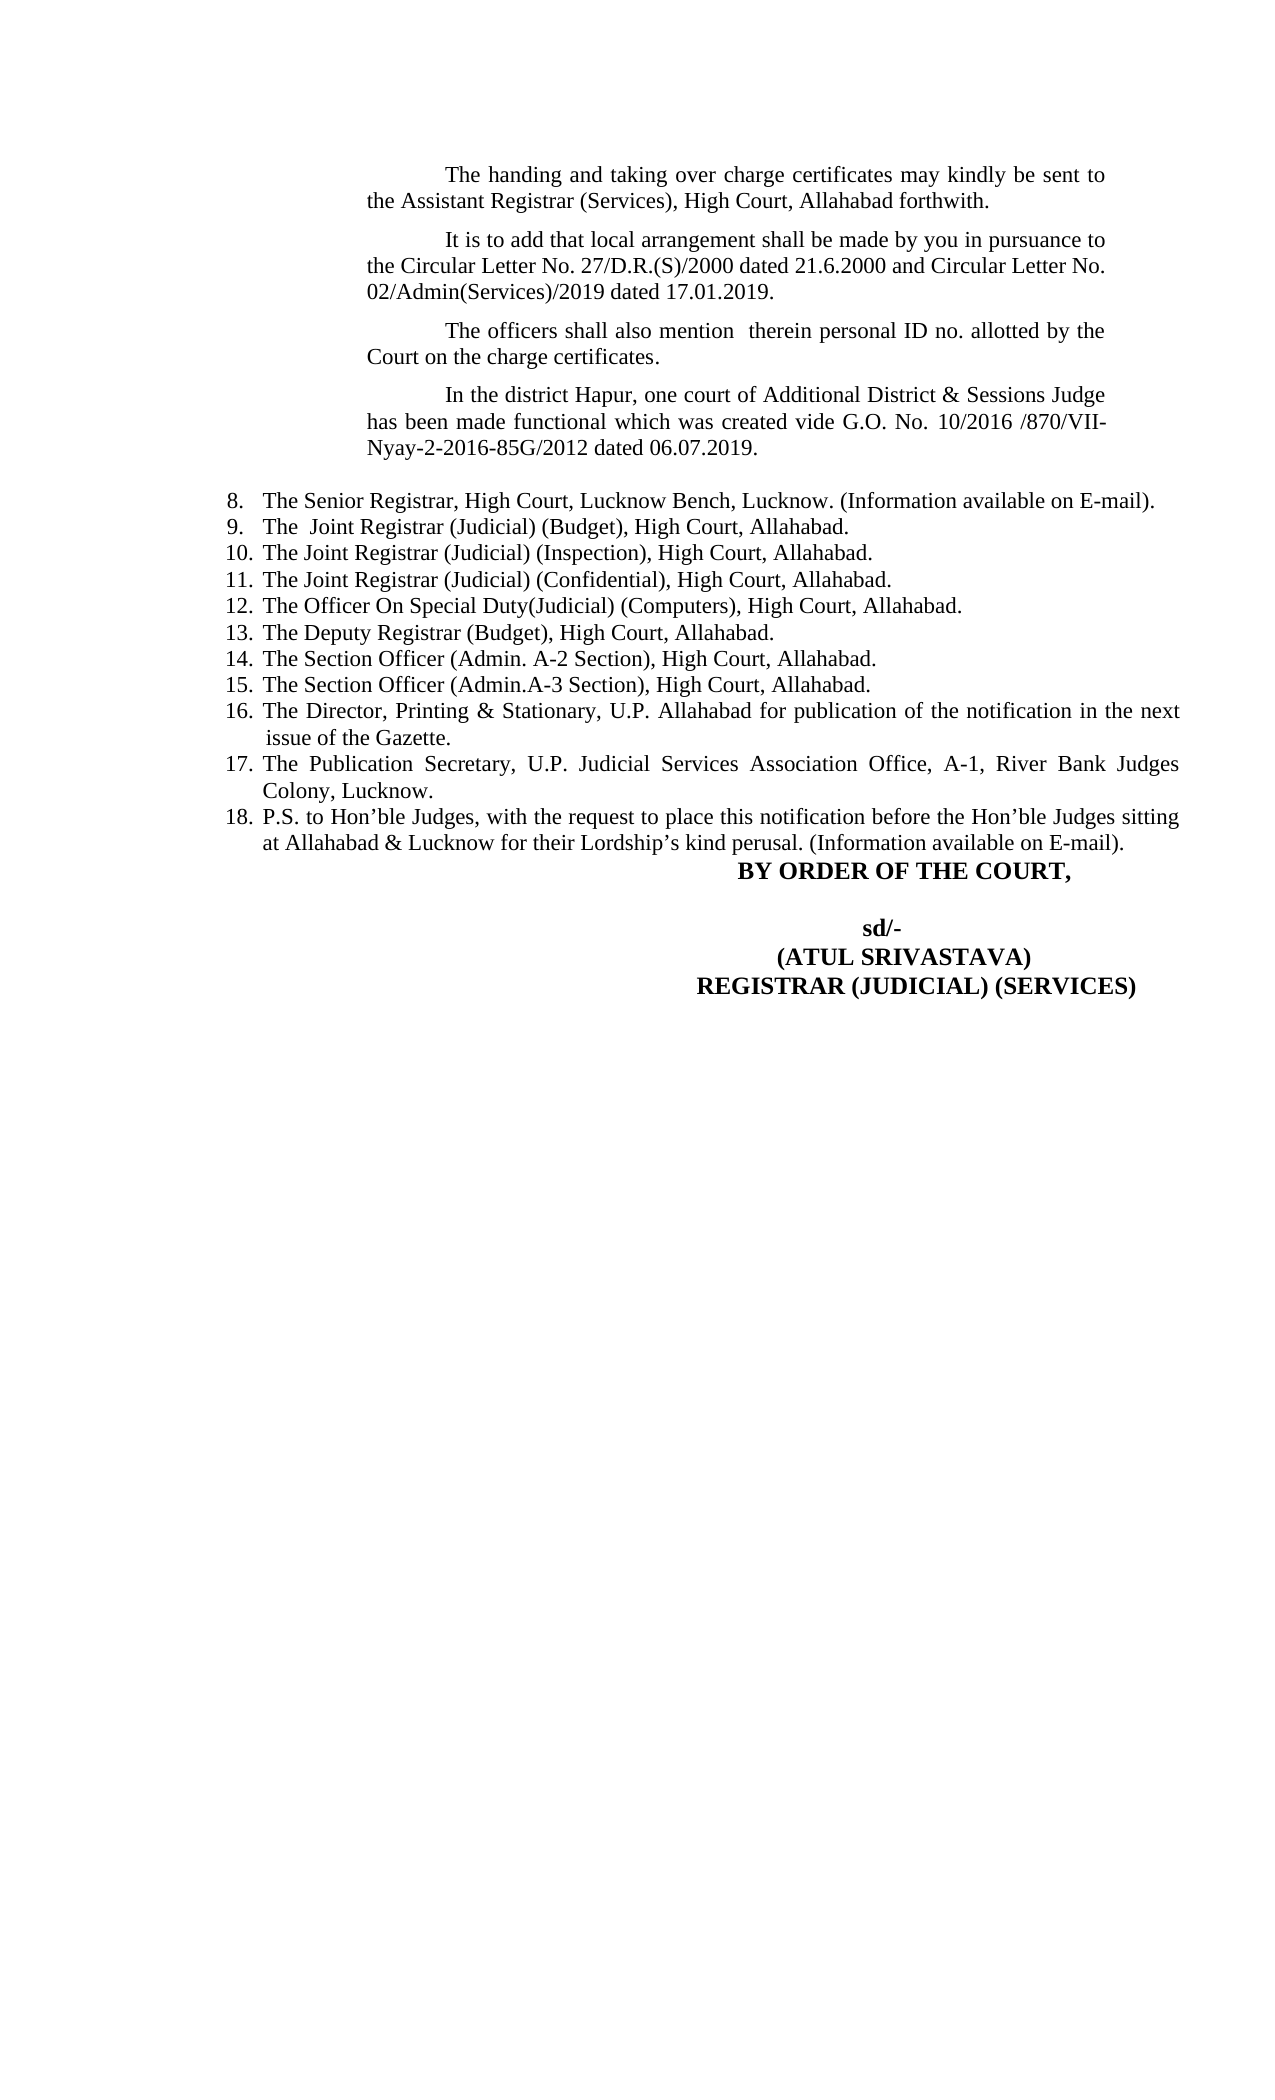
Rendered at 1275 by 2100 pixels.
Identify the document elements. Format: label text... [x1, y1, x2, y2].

list The Joint Registrar (Judicial) (Inspection), High Court, Allahabad. [225, 539, 1181, 566]
list The Senior Registrar, High Court, Lucknow Bench, Lucknow. (Information available on E-mail). [227, 487, 1181, 513]
list P.S. to Hon’ble Judges, with the request to place this notification before the Hon’ble Judges sitting at Allahabad & Lucknow for their Lordship’s kind perusal. (Information available on E-mail). [225, 803, 1181, 856]
list The Publication Secretary, U.P. Judicial Services Association Office, A-1, River Bank Judges Colony, Lucknow. [225, 750, 1181, 803]
text The officers shall also mention therein personal ID no. allotted by the Court on the charge certificates. [367, 317, 1107, 369]
list The Joint Registrar (Judicial) (Confidential), High Court, Allahabad. [225, 566, 1181, 592]
text sd/- [712, 913, 1181, 942]
text The handing and taking over charge certificates may kindly be sent to the Assistant Registrar (Services), High Court, Allahabad forthwith. [367, 161, 1107, 214]
list The Director, Printing & Stationary, U.P. Allahabad for publication of the notification in the next issue of the Gazette. [225, 698, 1181, 750]
list The Joint Registrar (Judicial) (Budget), High Court, Allahabad. [227, 513, 1181, 539]
text REGISTRAR (JUDICIAL) (SERVICES) [187, 971, 1183, 999]
list The Section Officer (Admin. A-2 Section), High Court, Allahabad. [225, 645, 1181, 671]
text BY ORDER OF THE COURT, [562, 856, 1181, 884]
text It is to add that local arrangement shall be made by you in pursuance to the Circular Letter No. 27/D.R.(S)/2000 dated 21.6.2000 and Circular Letter No. 02/Admin(Services)/2019 dated 17.01.2019. [367, 226, 1107, 305]
list The Deputy Registrar (Budget), High Court, Allahabad. [225, 618, 1181, 645]
text (ATUL SRIVASTAVA) [187, 942, 1183, 971]
list The Section Officer (Admin.A-3 Section), High Court, Allahabad. [225, 671, 1181, 698]
text In the district Hapur, one court of Additional District & Sessions Judge has been made functional which was created vide G.O. No. 10/2016 /870/VII-Nyay-2-2016-85G/2012 dated 06.07.2019. [367, 381, 1107, 460]
list The Officer On Special Duty(Judicial) (Computers), High Court, Allahabad. [225, 592, 1181, 618]
